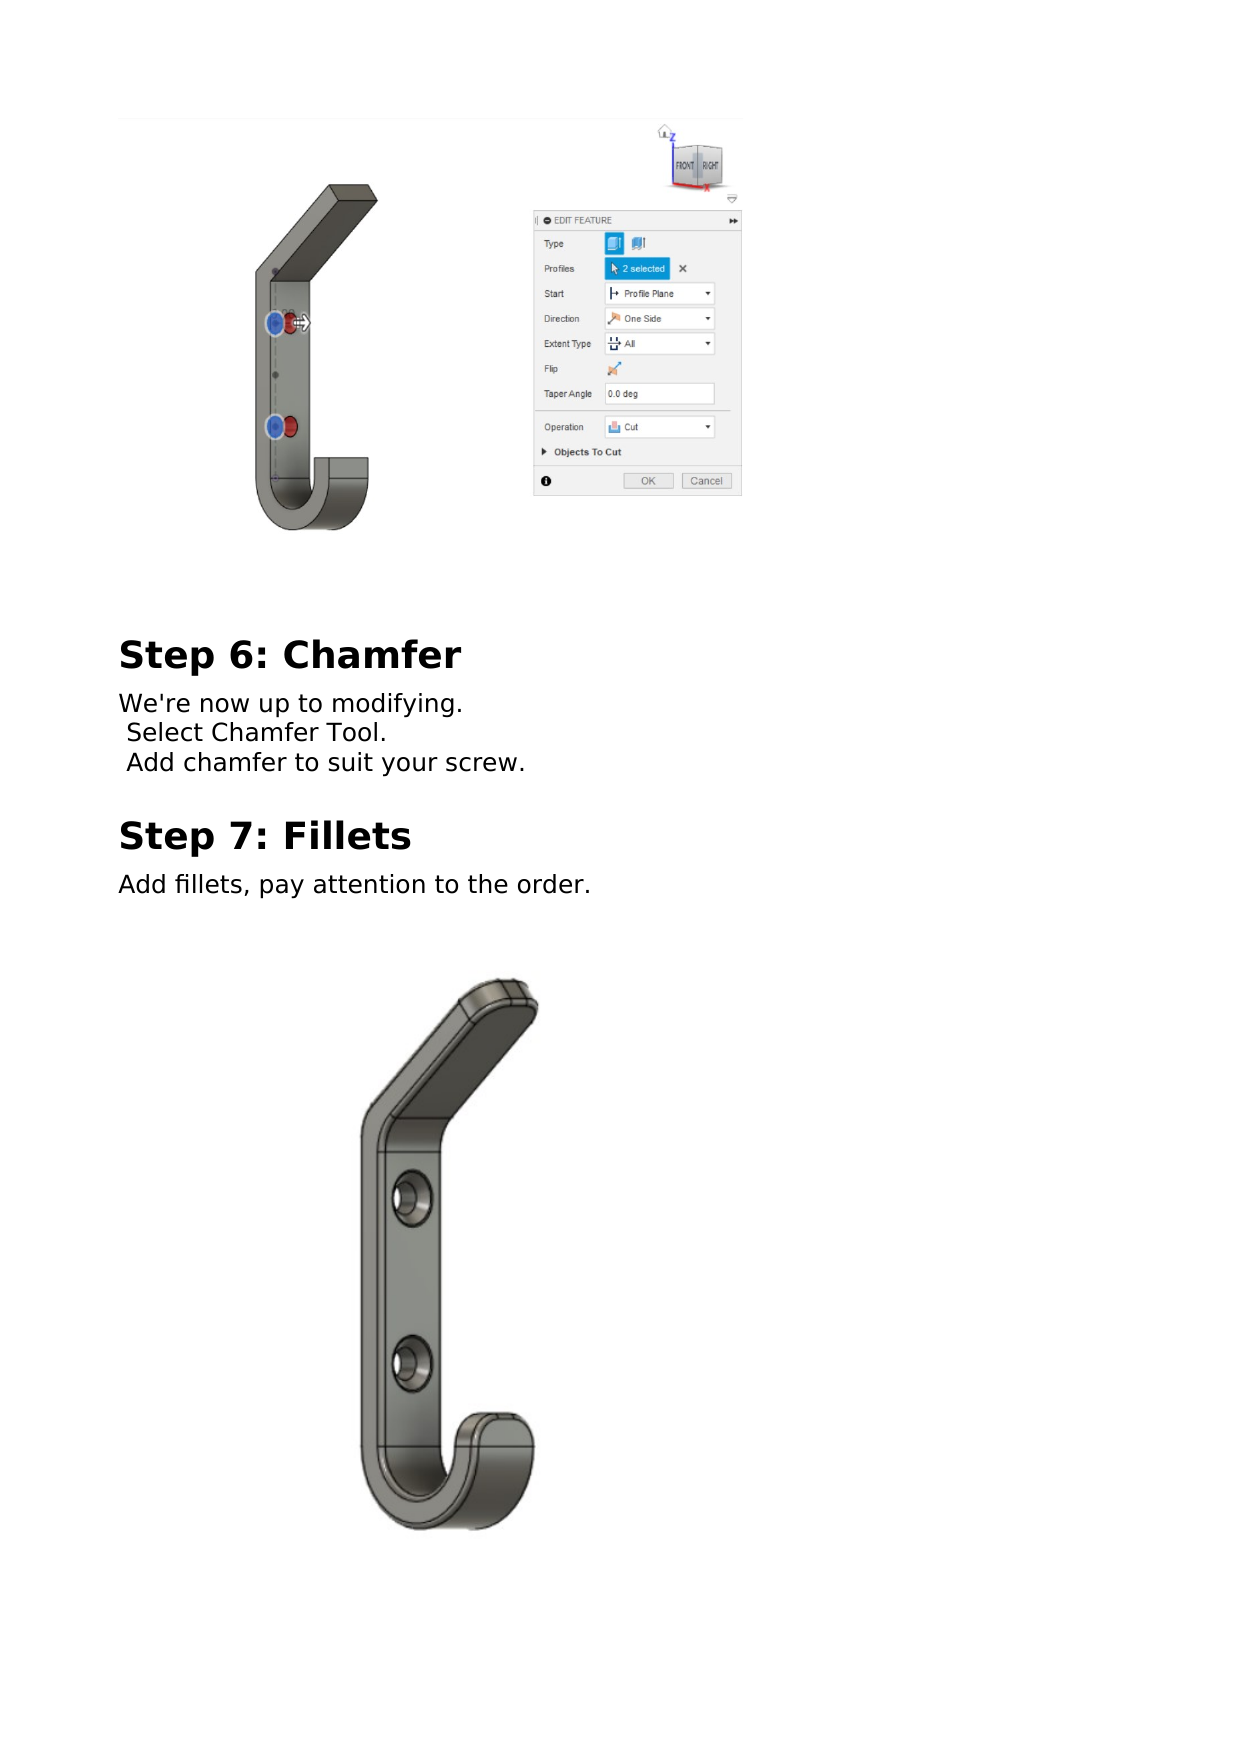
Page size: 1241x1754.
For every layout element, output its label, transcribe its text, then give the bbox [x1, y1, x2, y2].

picture [126, 899, 752, 1629]
subtitle Step 7: Fillets [118, 814, 1122, 858]
text Add fillets, pay attention to the order. [118, 871, 1122, 1634]
text We're now up to modifying. Select Chamfer Tool. Add chamfer to suit your screw. [118, 689, 1122, 777]
picture [118, 118, 744, 596]
subtitle Step 6: Chamfer [118, 633, 1122, 677]
